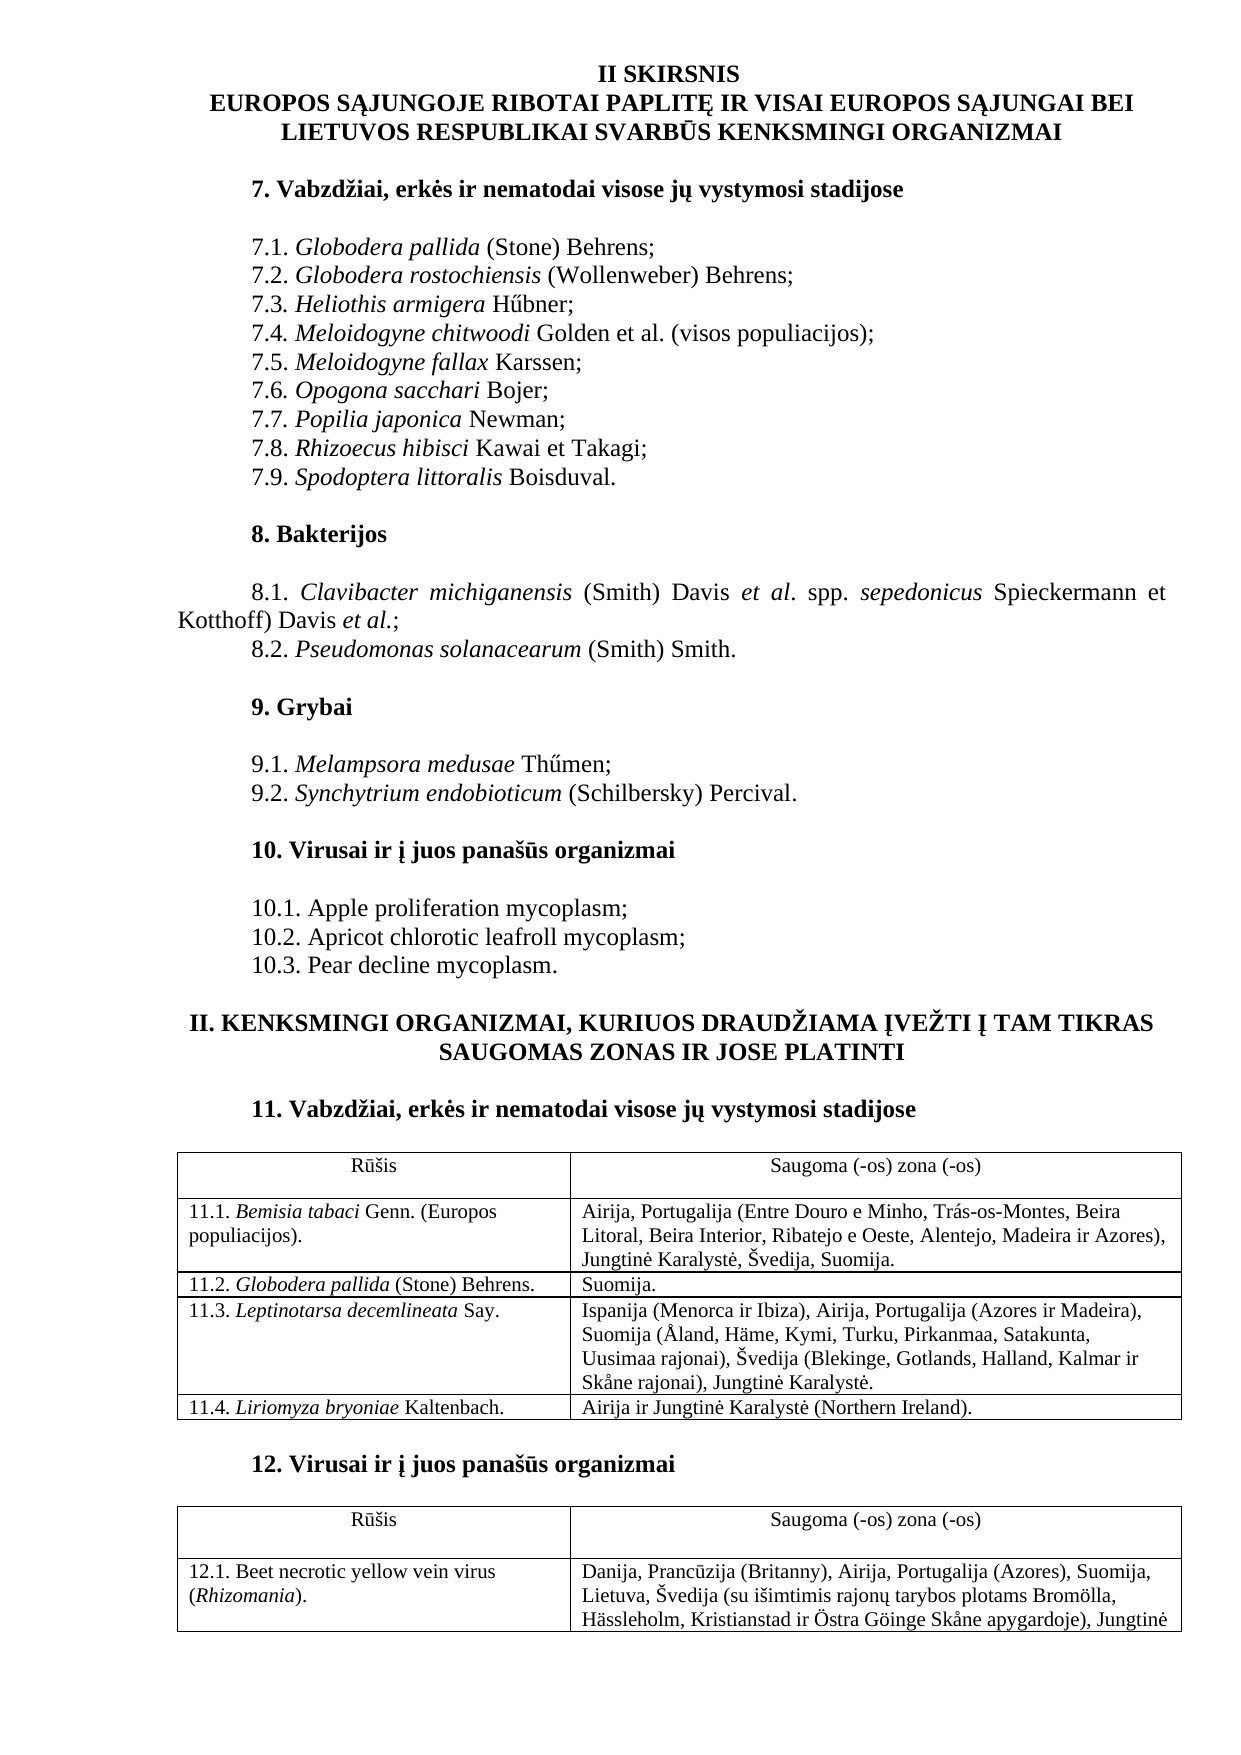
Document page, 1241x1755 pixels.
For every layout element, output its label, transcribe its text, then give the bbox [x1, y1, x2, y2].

table_cell Airija, Portugalija (Entre Douro e Minho, Trás-os-Montes, Beira Litoral, Beira Interior, Ribatejo e Oeste, Alentejo, Madeira ir Azores), Jungtinė Karalystė, Švedija, Suomija. [571, 1199, 1181, 1271]
text EUROPOS SĄJUNGOJE RIBOTAI PAPLITĘ IR VISAI EUROPOS SĄJUNGAI BEI LIETUVOS RESPUBLIKAI SVARBŪS KENKSMINGI ORGANIZMAI [177, 88, 1166, 145]
table_cell Danija, Prancūzija (Britanny), Airija, Portugalija (Azores), Suomija, Lietuva, Švedija (su išimtimis rajonų tarybos plotams Bromölla, Hässleholm, Kristianstad ir Östra Göinge Skåne apygardoje), Jungtinė [571, 1559, 1181, 1631]
text 10. Virusai ir į juos panašūs organizmai [177, 835, 1166, 864]
table_header Rūšis [178, 1153, 570, 1198]
table_cell Ispanija (Menorca ir Ibiza), Airija, Portugalija (Azores ir Madeira), Suomija (Åland, Häme, Kymi, Turku, Pirkanmaa, Satakunta, Uusimaa rajonai), Švedija (Blekinge, Gotlands, Halland, Kalmar ir Skåne rajonai), Jungtinė Karalystė. [571, 1298, 1181, 1394]
table_header Saugoma (-os) zona (-os) [571, 1507, 1181, 1557]
text 7.3. Heliothis armigera Hűbner; [177, 289, 1166, 318]
table_header Saugoma (-os) zona (-os) [571, 1153, 1181, 1198]
text 7.8. Rhizoecus hibisci Kawai et Takagi; [177, 433, 1166, 462]
text 9.2. Synchytrium endobioticum (Schilbersky) Percival. [177, 778, 1166, 807]
text 7.6. Opogona sacchari Bojer; [177, 375, 1166, 404]
text 7.7. Popilia japonica Newman; [177, 404, 1166, 433]
table_cell 11.2. Globodera pallida (Stone) Behrens. [178, 1273, 570, 1296]
text 11. Vabzdžiai, erkės ir nematodai visose jų vystymosi stadijose [177, 1094, 1166, 1123]
text 8.2. Pseudomonas solanacearum (Smith) Smith. [177, 634, 1166, 663]
text 7.2. Globodera rostochiensis (Wollenweber) Behrens; [177, 260, 1166, 289]
text 10.2. Apricot chlorotic leafroll mycoplasm; [177, 922, 1166, 950]
text 10.1. Apple proliferation mycoplasm; [177, 893, 1166, 922]
text II SKIRSNIS [177, 59, 1166, 88]
table_cell 12.1. Beet necrotic yellow vein virus (Rhizomania). [178, 1559, 570, 1631]
text 8.1. Clavibacter michiganensis (Smith) Davis et al. spp. sepedonicus Spieckermann et Kotthoff) Davis et al.; [177, 577, 1166, 634]
text 12. Virusai ir į juos panašūs organizmai [177, 1449, 1166, 1477]
text 7.9. Spodoptera littoralis Boisduval. [177, 462, 1166, 490]
table_cell Airija ir Jungtinė Karalystė (Northern Ireland). [571, 1395, 1181, 1419]
text 9. Grybai [177, 692, 1166, 720]
text 7.4. Meloidogyne chitwoodi Golden et al. (visos populiacijos); [177, 318, 1166, 347]
table_header Rūšis [178, 1507, 570, 1557]
table_cell Suomija. [571, 1273, 1181, 1296]
text 9.1. Melampsora medusae Thűmen; [177, 749, 1166, 778]
table_cell 11.4. Liriomyza bryoniae Kaltenbach. [178, 1395, 570, 1419]
text 7.5. Meloidogyne fallax Karssen; [177, 347, 1166, 375]
text II. KENKSMINGI ORGANIZMAI, KURIUOS DRAUDŽIAMA ĮVEŽTI Į TAM TIKRAS SAUGOMAS ZONAS IR JOSE PLATINTI [177, 1008, 1166, 1065]
table_cell 11.3. Leptinotarsa decemlineata Say. [178, 1298, 570, 1394]
text 10.3. Pear decline mycoplasm. [177, 950, 1166, 979]
text 7.1. Globodera pallida (Stone) Behrens; [177, 232, 1166, 260]
text 7. Vabzdžiai, erkės ir nematodai visose jų vystymosi stadijose [177, 174, 1166, 203]
table_cell 11.1. Bemisia tabaci Genn. (Europos populiacijos). [178, 1199, 570, 1271]
text 8. Bakterijos [177, 519, 1166, 548]
